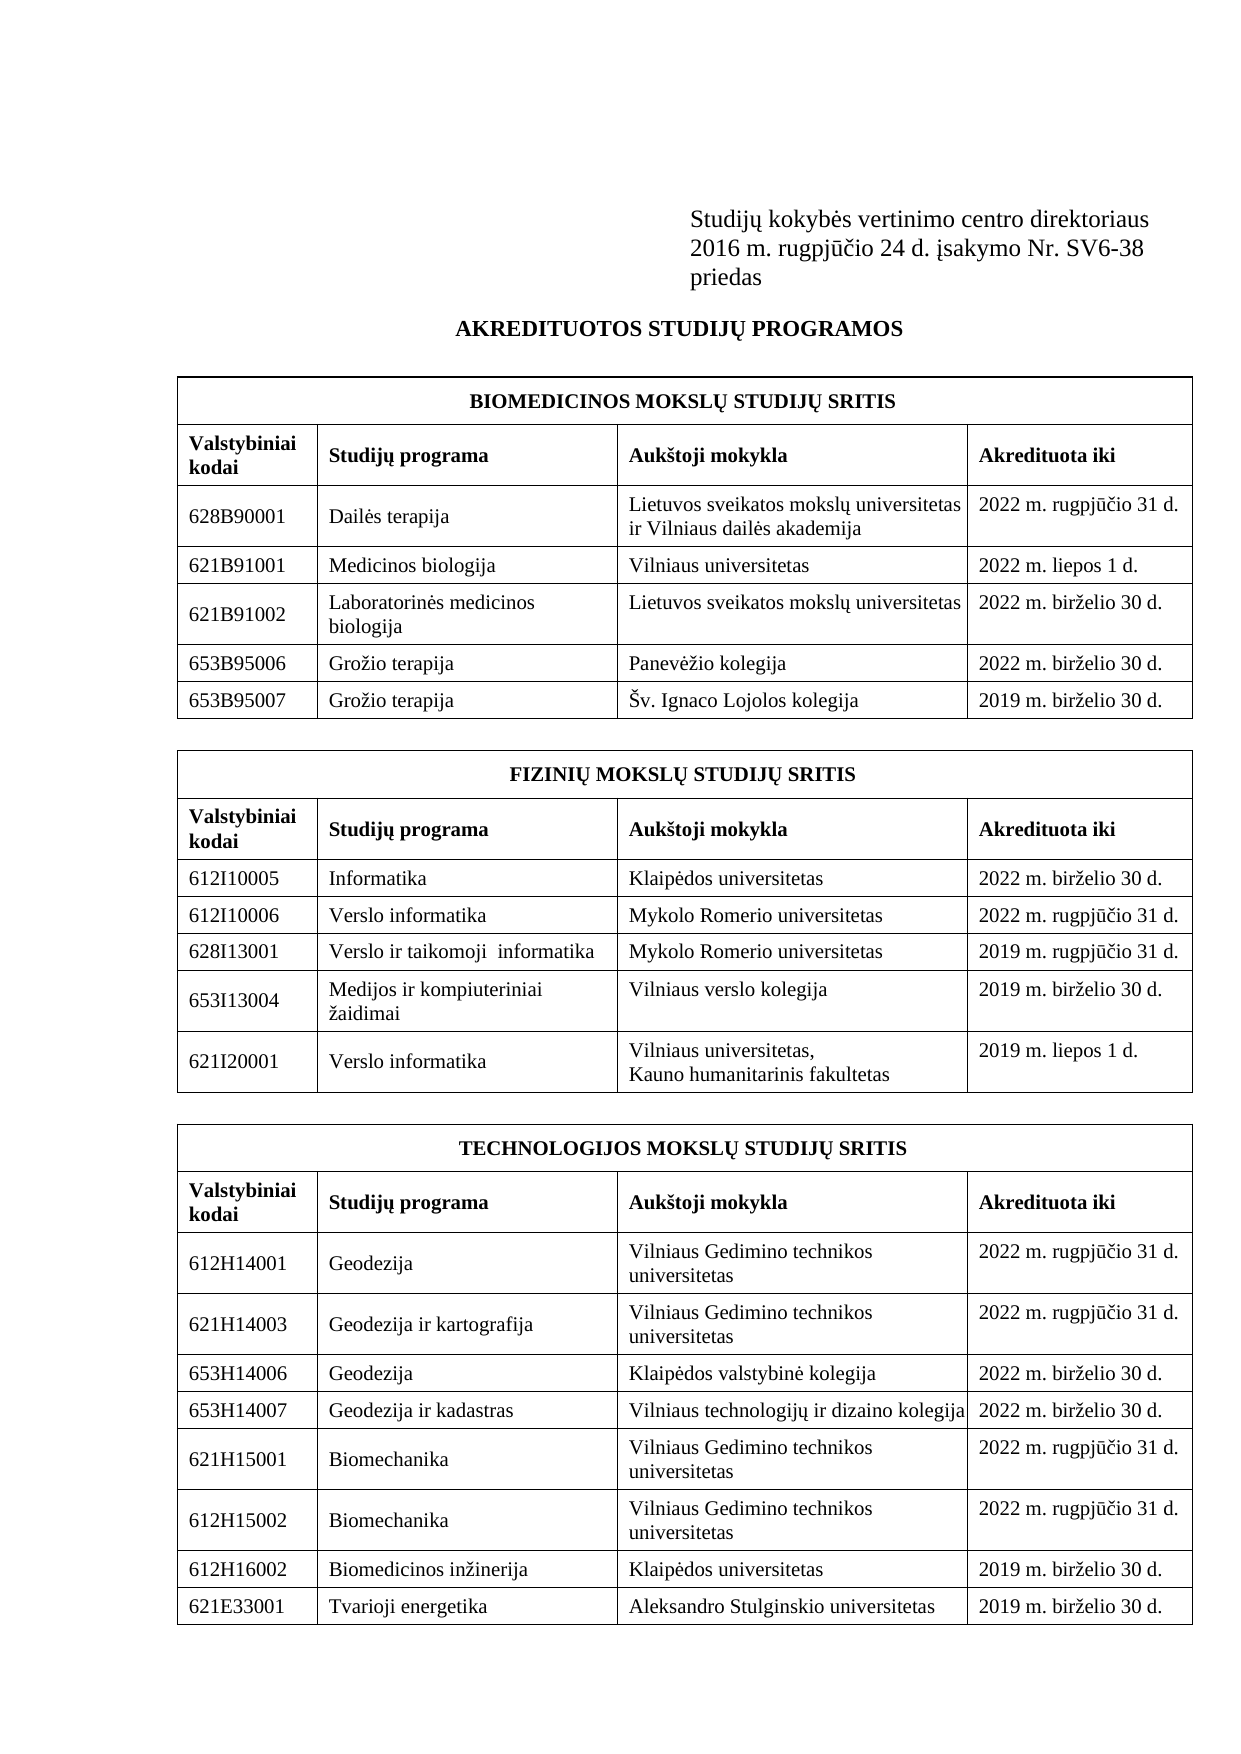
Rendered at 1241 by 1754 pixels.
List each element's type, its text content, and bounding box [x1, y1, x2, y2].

table_cell Vilniaus Gedimino technikos universitetas [618, 1233, 967, 1293]
table_cell 628I13001 [178, 934, 317, 969]
table_cell Aukštoji mokykla [618, 425, 967, 485]
table_cell 653H14006 [178, 1355, 317, 1391]
table_cell 621H15001 [178, 1429, 317, 1489]
table_cell 612H15002 [178, 1490, 317, 1550]
table_cell 621E33001 [178, 1588, 317, 1624]
table_cell Vilniaus universitetas, Kauno humanitarinis fakultetas [618, 1032, 967, 1092]
table_cell 2022 m. liepos 1 d. [968, 547, 1192, 583]
table_cell Vilniaus technologijų ir dizaino kolegija [618, 1392, 967, 1428]
table_cell Valstybiniai kodai [178, 799, 317, 858]
table_cell 2022 m. birželio 30 d. [968, 860, 1192, 896]
text priedas [690, 262, 1181, 291]
table_cell Aleksandro Stulginskio universitetas [618, 1588, 967, 1624]
table_cell Mykolo Romerio universitetas [618, 897, 967, 932]
table_cell Verslo informatika [318, 1032, 617, 1092]
table_cell 2019 m. liepos 1 d. [968, 1032, 1192, 1092]
table_cell Vilniaus Gedimino technikos universitetas [618, 1294, 967, 1354]
table_cell 621B91002 [178, 584, 317, 644]
table_cell 621I20001 [178, 1032, 317, 1092]
table_cell Medicinos biologija [318, 547, 617, 583]
table_cell 653B95006 [178, 645, 317, 681]
table_cell 2022 m. birželio 30 d. [968, 1355, 1192, 1391]
table_cell Laboratorinės medicinos biologija [318, 584, 617, 644]
table_cell 612I10005 [178, 860, 317, 896]
table_cell Lietuvos sveikatos mokslų universitetas [618, 584, 967, 644]
table_cell Vilniaus verslo kolegija [618, 971, 967, 1031]
table_cell Geodezija ir kadastras [318, 1392, 617, 1428]
table_cell Valstybiniai kodai [178, 1172, 317, 1232]
table_cell Vilniaus universitetas [618, 547, 967, 583]
table_cell Informatika [318, 860, 617, 896]
table_cell Geodezija [318, 1355, 617, 1391]
table_cell Biomedicinos inžinerija [318, 1551, 617, 1587]
table_cell Geodezija [318, 1233, 617, 1293]
table_cell 2022 m. birželio 30 d. [968, 645, 1192, 681]
table_cell Studijų programa [318, 799, 617, 858]
table_cell 2019 m. birželio 30 d. [968, 682, 1192, 718]
text AKREDITUOTos STUDIJŲ PROGRAMos [177, 315, 1181, 341]
table_cell 612H16002 [178, 1551, 317, 1587]
table_cell 2022 m. rugpjūčio 31 d. [968, 897, 1192, 932]
table_cell Akredituota iki [968, 799, 1192, 858]
table_cell Vilniaus Gedimino technikos universitetas [618, 1490, 967, 1550]
table_cell Aukštoji mokykla [618, 1172, 967, 1232]
table_cell 2022 m. rugpjūčio 31 d. [968, 1429, 1192, 1489]
table_cell 621B91001 [178, 547, 317, 583]
table_cell Aukštoji mokykla [618, 799, 967, 858]
table_cell Dailės terapija [318, 486, 617, 546]
table_cell 2019 m. birželio 30 d. [968, 971, 1192, 1031]
table_cell Vilniaus Gedimino technikos universitetas [618, 1429, 967, 1489]
table_cell Geodezija ir kartografija [318, 1294, 617, 1354]
table_cell Panevėžio kolegija [618, 645, 967, 681]
table_cell 2019 m. birželio 30 d. [968, 1551, 1192, 1587]
table_cell 612H14001 [178, 1233, 317, 1293]
table_cell 2022 m. birželio 30 d. [968, 1392, 1192, 1428]
table_cell Grožio terapija [318, 645, 617, 681]
table_cell Biomechanika [318, 1490, 617, 1550]
table_cell 628B90001 [178, 486, 317, 546]
table_cell Verslo ir taikomoji informatika [318, 934, 617, 969]
table_cell Valstybiniai kodai [178, 425, 317, 485]
table_cell Šv. Ignaco Lojolos kolegija [618, 682, 967, 718]
table_cell 621H14003 [178, 1294, 317, 1354]
table_cell 2022 m. birželio 30 d. [968, 584, 1192, 644]
table_cell 2022 m. rugpjūčio 31 d. [968, 1490, 1192, 1550]
table_cell 653H14007 [178, 1392, 317, 1428]
table_cell Lietuvos sveikatos mokslų universitetas ir Vilniaus dailės akademija [618, 486, 967, 546]
table_cell Akredituota iki [968, 425, 1192, 485]
table_cell 2019 m. birželio 30 d. [968, 1588, 1192, 1624]
text Studijų kokybės vertinimo centro direktoriaus [690, 204, 1181, 233]
table_cell 612I10006 [178, 897, 317, 932]
table_cell 653B95007 [178, 682, 317, 718]
table_header biomedicinos mokslų studijų sritis [178, 378, 1192, 424]
table_header technologijos mokslų studijų sritis [178, 1125, 1192, 1171]
text 2016 m. rugpjūčio 24 d. įsakymo Nr. SV6-38 [690, 233, 1181, 262]
table_cell 2022 m. rugpjūčio 31 d. [968, 1233, 1192, 1293]
table_cell Akredituota iki [968, 1172, 1192, 1232]
table_cell Biomechanika [318, 1429, 617, 1489]
table_cell Studijų programa [318, 425, 617, 485]
table_cell Klaipėdos universitetas [618, 860, 967, 896]
table_cell 2022 m. rugpjūčio 31 d. [968, 1294, 1192, 1354]
table_cell 2019 m. rugpjūčio 31 d. [968, 934, 1192, 969]
table_cell 653I13004 [178, 971, 317, 1031]
table_cell Studijų programa [318, 1172, 617, 1232]
table_cell Klaipėdos universitetas [618, 1551, 967, 1587]
table_cell Medijos ir kompiuteriniai žaidimai [318, 971, 617, 1031]
table_cell Grožio terapija [318, 682, 617, 718]
table_header fizinių mokslų studijų sritis [178, 751, 1192, 797]
table_cell Tvarioji energetika [318, 1588, 617, 1624]
table_cell Mykolo Romerio universitetas [618, 934, 967, 969]
table_cell Verslo informatika [318, 897, 617, 932]
table_cell Klaipėdos valstybinė kolegija [618, 1355, 967, 1391]
table_cell 2022 m. rugpjūčio 31 d. [968, 486, 1192, 546]
